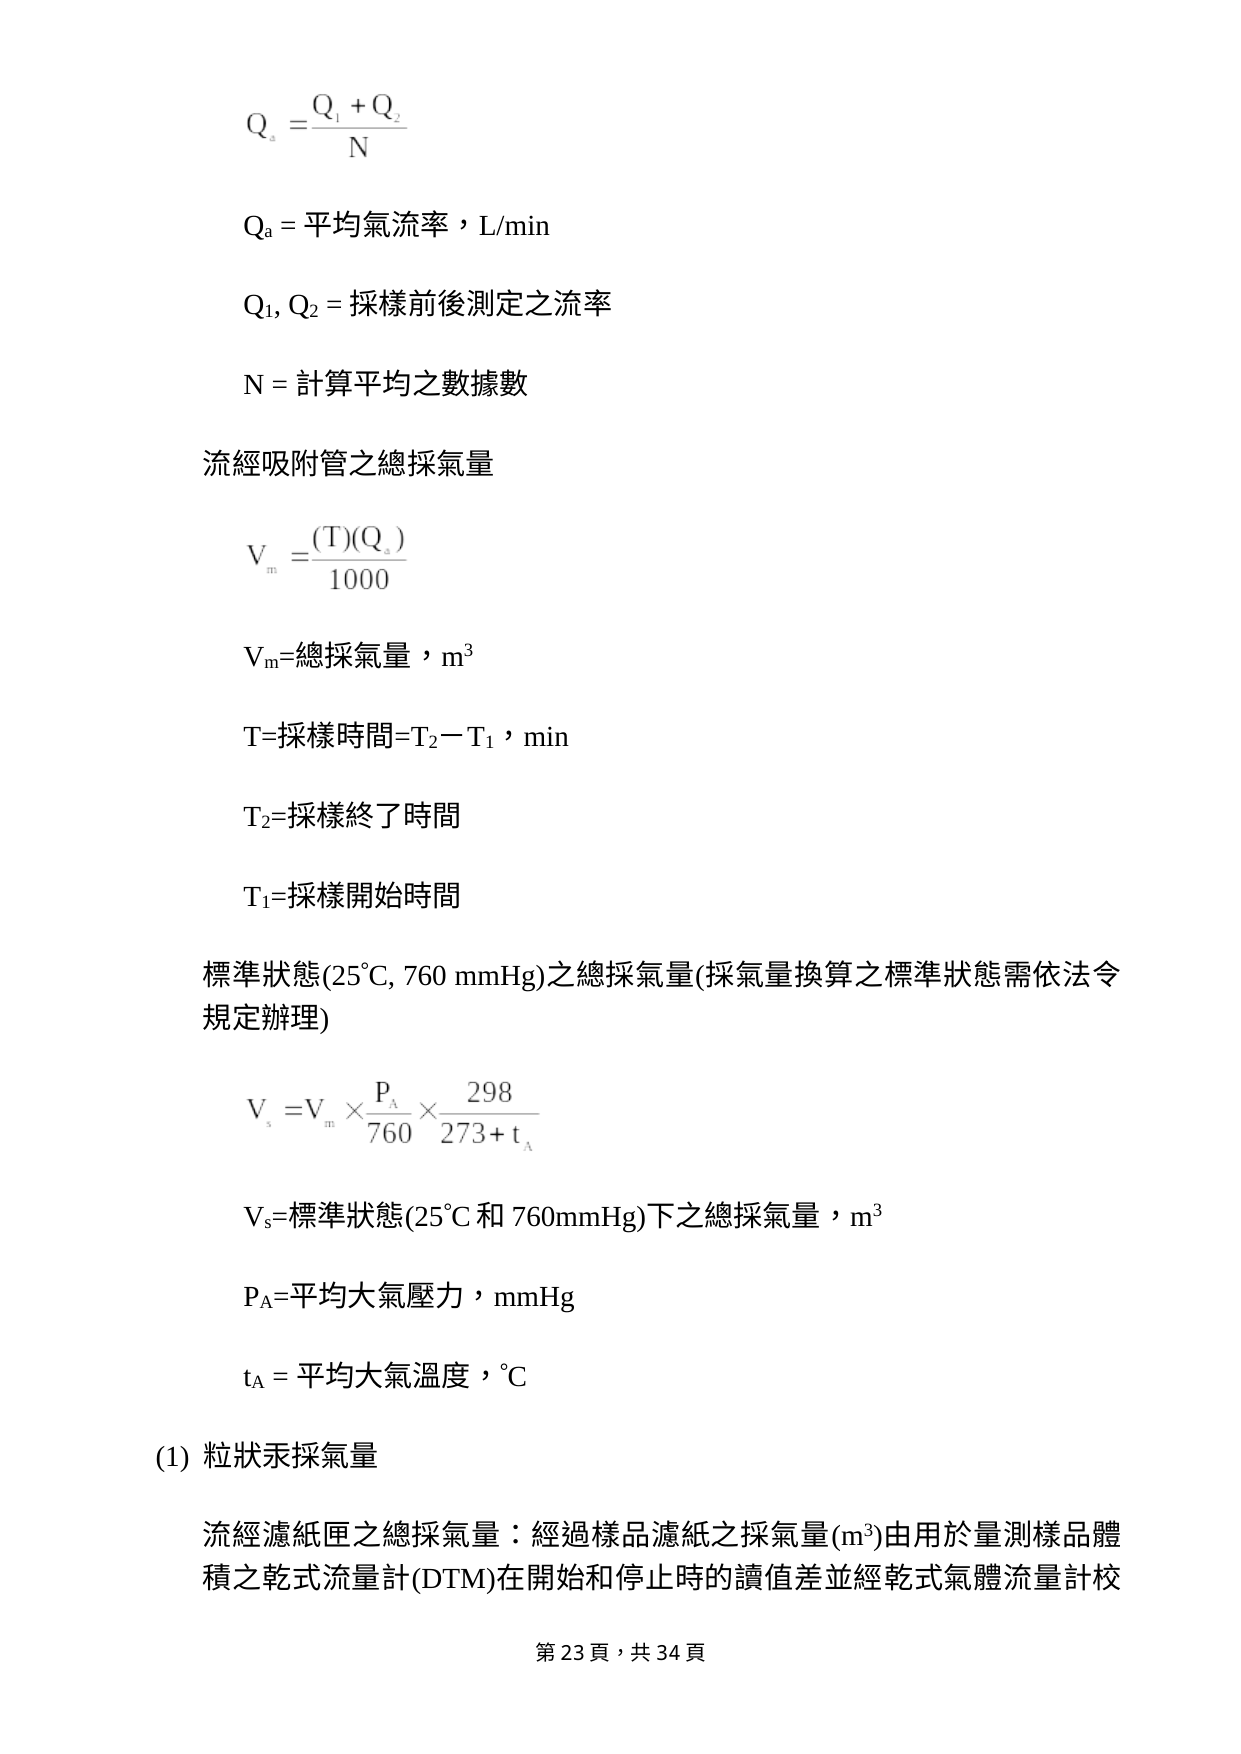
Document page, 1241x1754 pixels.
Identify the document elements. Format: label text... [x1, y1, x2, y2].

text N = 計算平均之數據數 [243, 361, 1122, 403]
list 標準狀態(25C, 760 mmHg)之總採氣量(採氣量換算之標準狀態需依法令規定辦理) [203, 952, 1122, 1037]
text Vm=總採氣量，m3 [243, 633, 1122, 675]
text T=採樣時間=T2－T1，min [243, 713, 1122, 755]
text Q1, Q2 = 採樣前後測定之流率 [243, 281, 1122, 323]
text tA = 平均大氣溫度，C [243, 1352, 1122, 1395]
text PA=平均大氣壓力，mmHg [243, 1273, 1122, 1315]
text T2=採樣終了時間 [243, 792, 1122, 835]
text Qa = 平均氣流率，L/min [243, 201, 1122, 243]
list 粒狀汞採氣量 [155, 1432, 1122, 1474]
list 流經吸附管之總採氣量 [203, 441, 1122, 483]
text T1=採樣開始時間 [243, 872, 1122, 914]
list 流經濾紙匣之總採氣量：經過樣品濾紙之採氣量(m3)由用於量測樣品體積之乾式流量計(DTM)在開始和停止時的讀值差並經乾式氣體流量計校 [203, 1512, 1122, 1597]
text Vs=標準狀態(25C和760mmHg)下之總採氣量，m3 [243, 1193, 1122, 1235]
